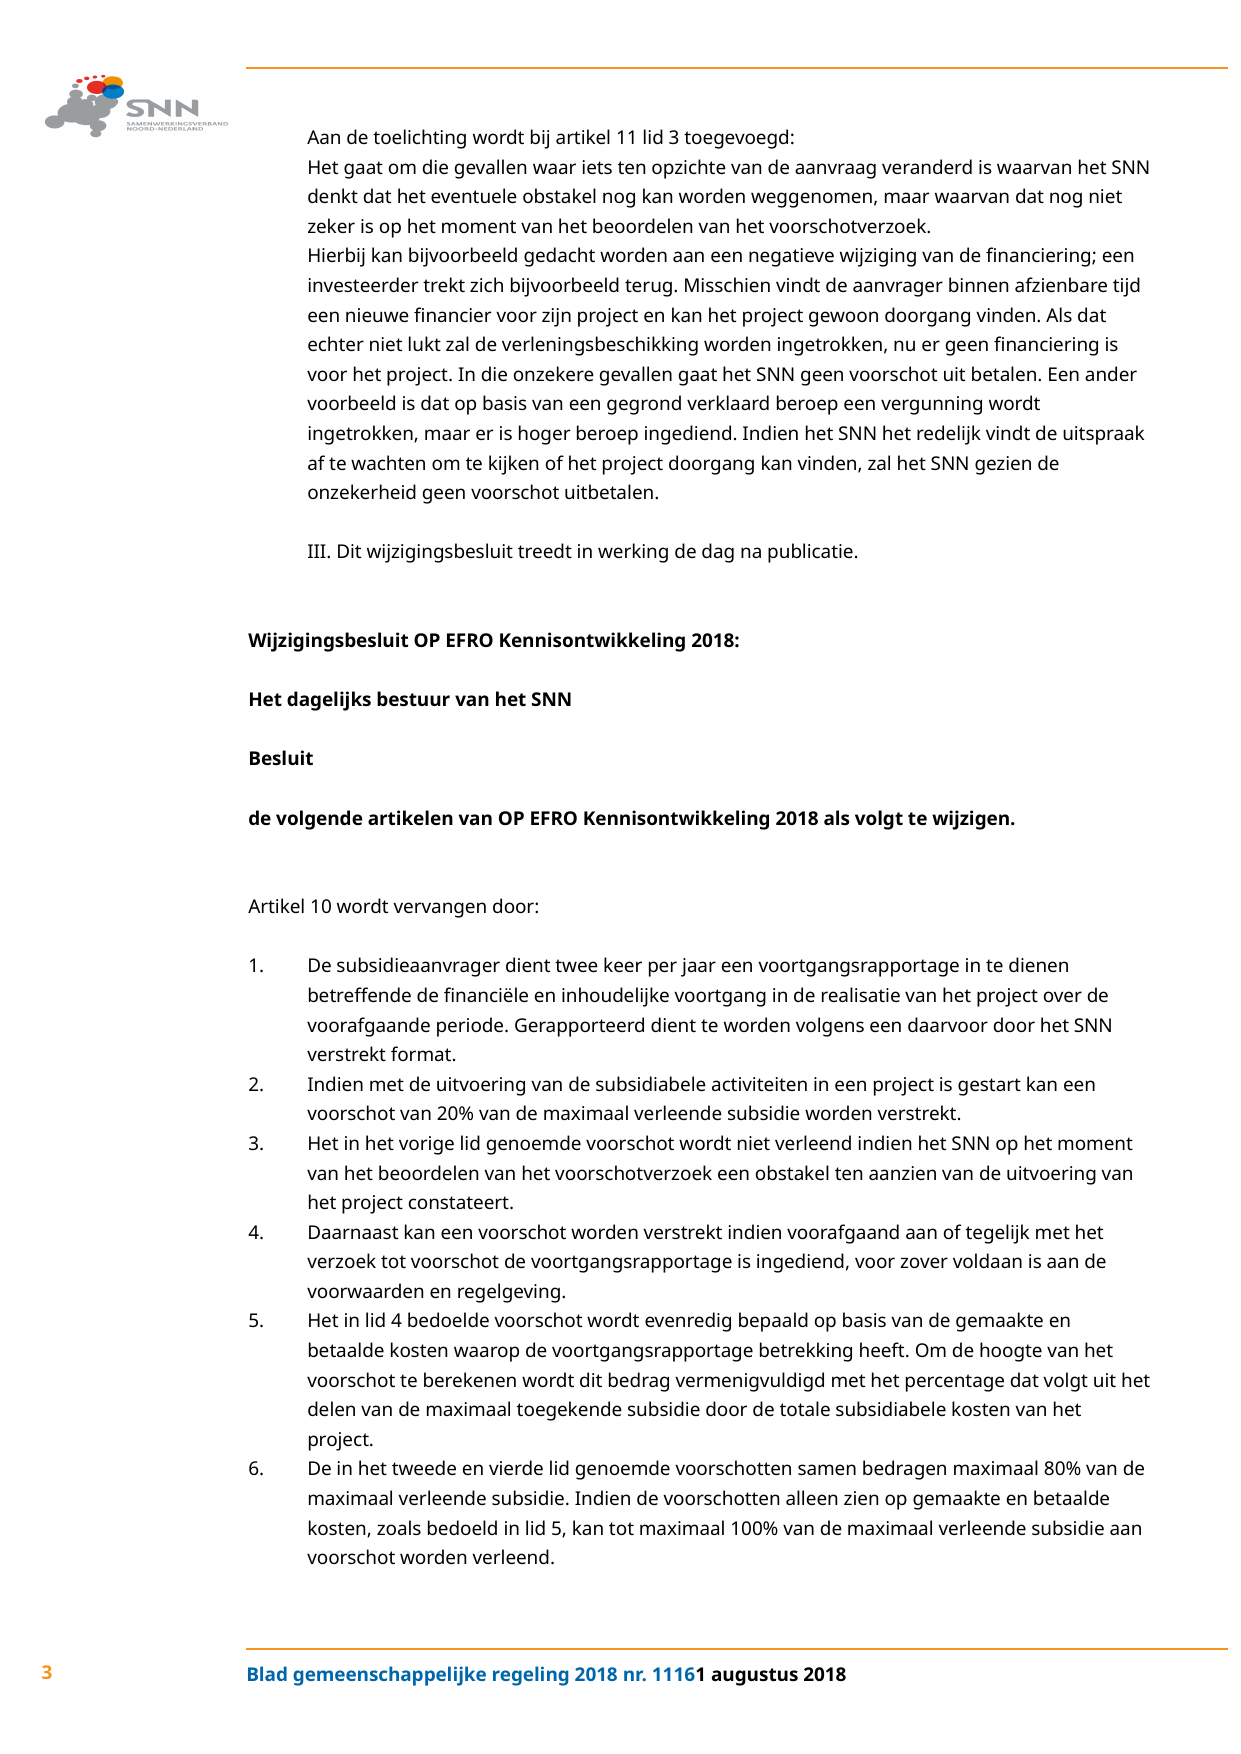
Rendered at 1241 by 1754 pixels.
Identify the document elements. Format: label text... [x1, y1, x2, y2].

text Het dagelijks bestuur van het SNN [248, 686, 1152, 712]
list Daarnaast kan een voorschot worden verstrekt indien voorafgaand aan of tegelijk met het verzoek tot voorschot de voortgangsrapportage is ingediend, voor zover voldaan is aan de voorwaarden en regelgeving. [248, 1219, 1152, 1304]
list Het in lid 4 bedoelde voorschot wordt evenredig bepaald op basis van de gemaakte en betaalde kosten waarop de voortgangsrapportage betrekking heeft. Om de hoogte van het voorschot te berekenen wordt dit bedrag vermenigvuldigd met het percentage dat volgt uit het delen van de maximaal toegekende subsidie door de totale subsidiabele kosten van het project. [248, 1308, 1152, 1452]
list Indien met de uitvoering van de subsidiabele activiteiten in een project is gestart kan een voorschot van 20% van de maximaal verleende subsidie worden verstrekt. [248, 1071, 1152, 1126]
list Hierbij kan bijvoorbeeld gedacht worden aan een negatieve wijziging van de financiering; een investeerder trekt zich bijvoorbeeld terug. Misschien vindt de aanvrager binnen afzienbare tijd een nieuwe financier voor zijn project en kan het project gewoon doorgang vinden. Als dat echter niet lukt zal de verleningsbeschikking worden ingetrokken, nu er geen financiering is voor het project. In die onzekere gevallen gaat het SNN geen voorschot uit betalen. Een ander voorbeeld is dat op basis van een gegrond verklaard beroep een vergunning wordt ingetrokken, maar er is hoger beroep ingediend. Indien het SNN het redelijk vindt de uitspraak af te wachten om te kijken of het project doorgang kan vinden, zal het SNN gezien de onzekerheid geen voorschot uitbetalen. [248, 243, 1152, 505]
list De in het tweede en vierde lid genoemde voorschotten samen bedragen maximaal 80% van de maximaal verleende subsidie. Indien de voorschotten alleen zien op gemaakte en betaalde kosten, zoals bedoeld in lid 5, kan tot maximaal 100% van de maximaal verleende subsidie aan voorschot worden verleend. [248, 1456, 1152, 1570]
list Het gaat om die gevallen waar iets ten opzichte van de aanvraag veranderd is waarvan het SNN denkt dat het eventuele obstakel nog kan worden weggenomen, maar waarvan dat nog niet zeker is op het moment van het beoordelen van het voorschotverzoek. [248, 154, 1152, 239]
list De subsidieaanvrager dient twee keer per jaar een voortgangsrapportage in te dienen betreffende de financiële en inhoudelijke voortgang in de realisatie van het project over de voorafgaande periode. Gerapporteerd dient te worden volgens een daarvoor door het SNN verstrekt format. [248, 953, 1152, 1067]
text Wijzigingsbesluit OP EFRO Kennisontwikkeling 2018: [248, 627, 1152, 653]
list Het in het vorige lid genoemde voorschot wordt niet verleend indien het SNN op het moment van het beoordelen van het voorschotverzoek een obstakel ten aanzien van de uitvoering van het project constateert. [248, 1130, 1152, 1215]
text Artikel 10 wordt vervangen door: [248, 893, 1152, 919]
text de volgende artikelen van OP EFRO Kennisontwikkeling 2018 als volgt te wijzigen. [248, 805, 1152, 831]
picture [41, 47, 231, 172]
list III. Dit wijzigingsbesluit treedt in werking de dag na publicatie. [248, 538, 1152, 564]
list Aan de toelichting wordt bij artikel 11 lid 3 toegevoegd: [248, 124, 1152, 150]
text Besluit [248, 746, 1152, 771]
